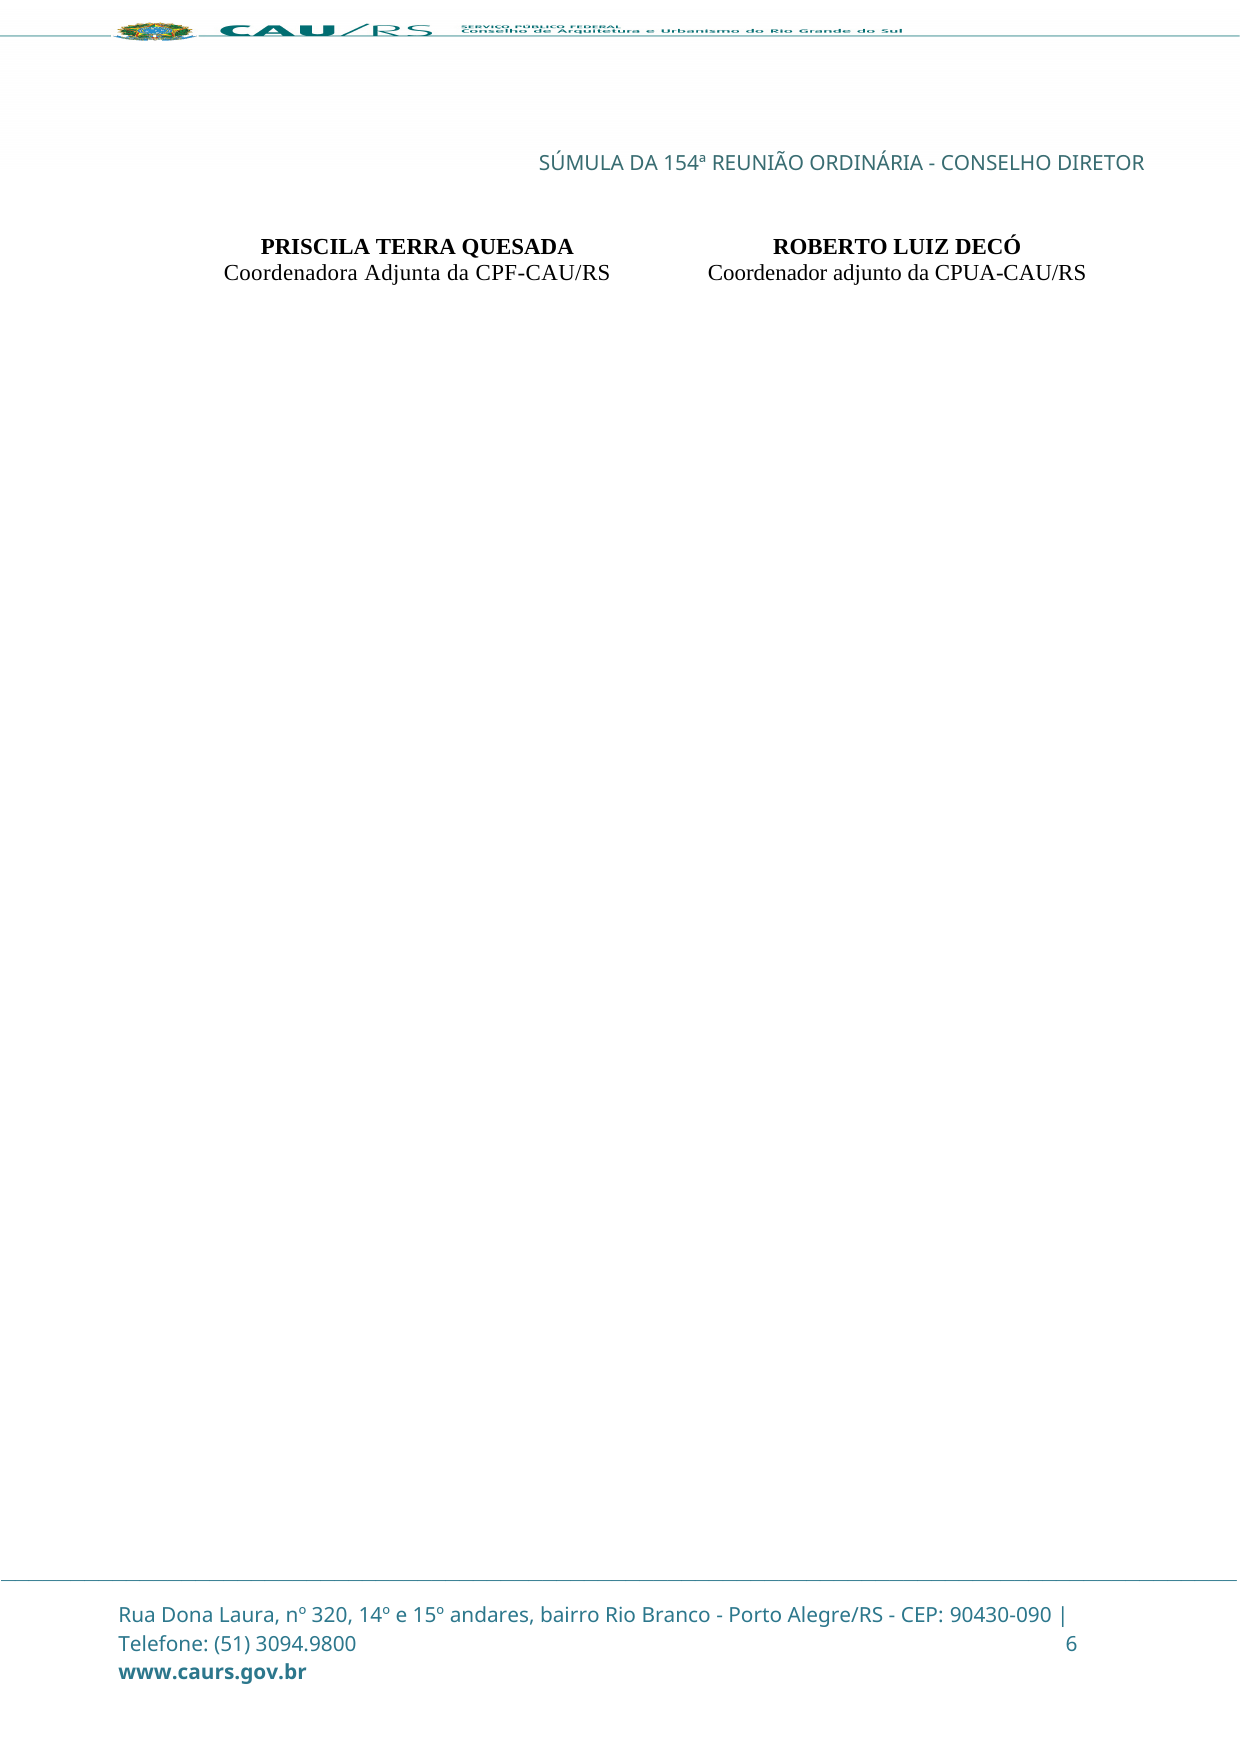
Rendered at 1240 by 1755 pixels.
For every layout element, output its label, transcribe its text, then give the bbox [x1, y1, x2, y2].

table_cell ROBERTO LUIZ DECÓ Coordenador adjunto da CPUA-CAU/RS [657, 207, 1137, 312]
table_cell PRISCILA TERRA QUESADA Coordenadora Adjunta da CPF-CAU/RS [177, 207, 657, 312]
table_cell [1137, 207, 1240, 312]
